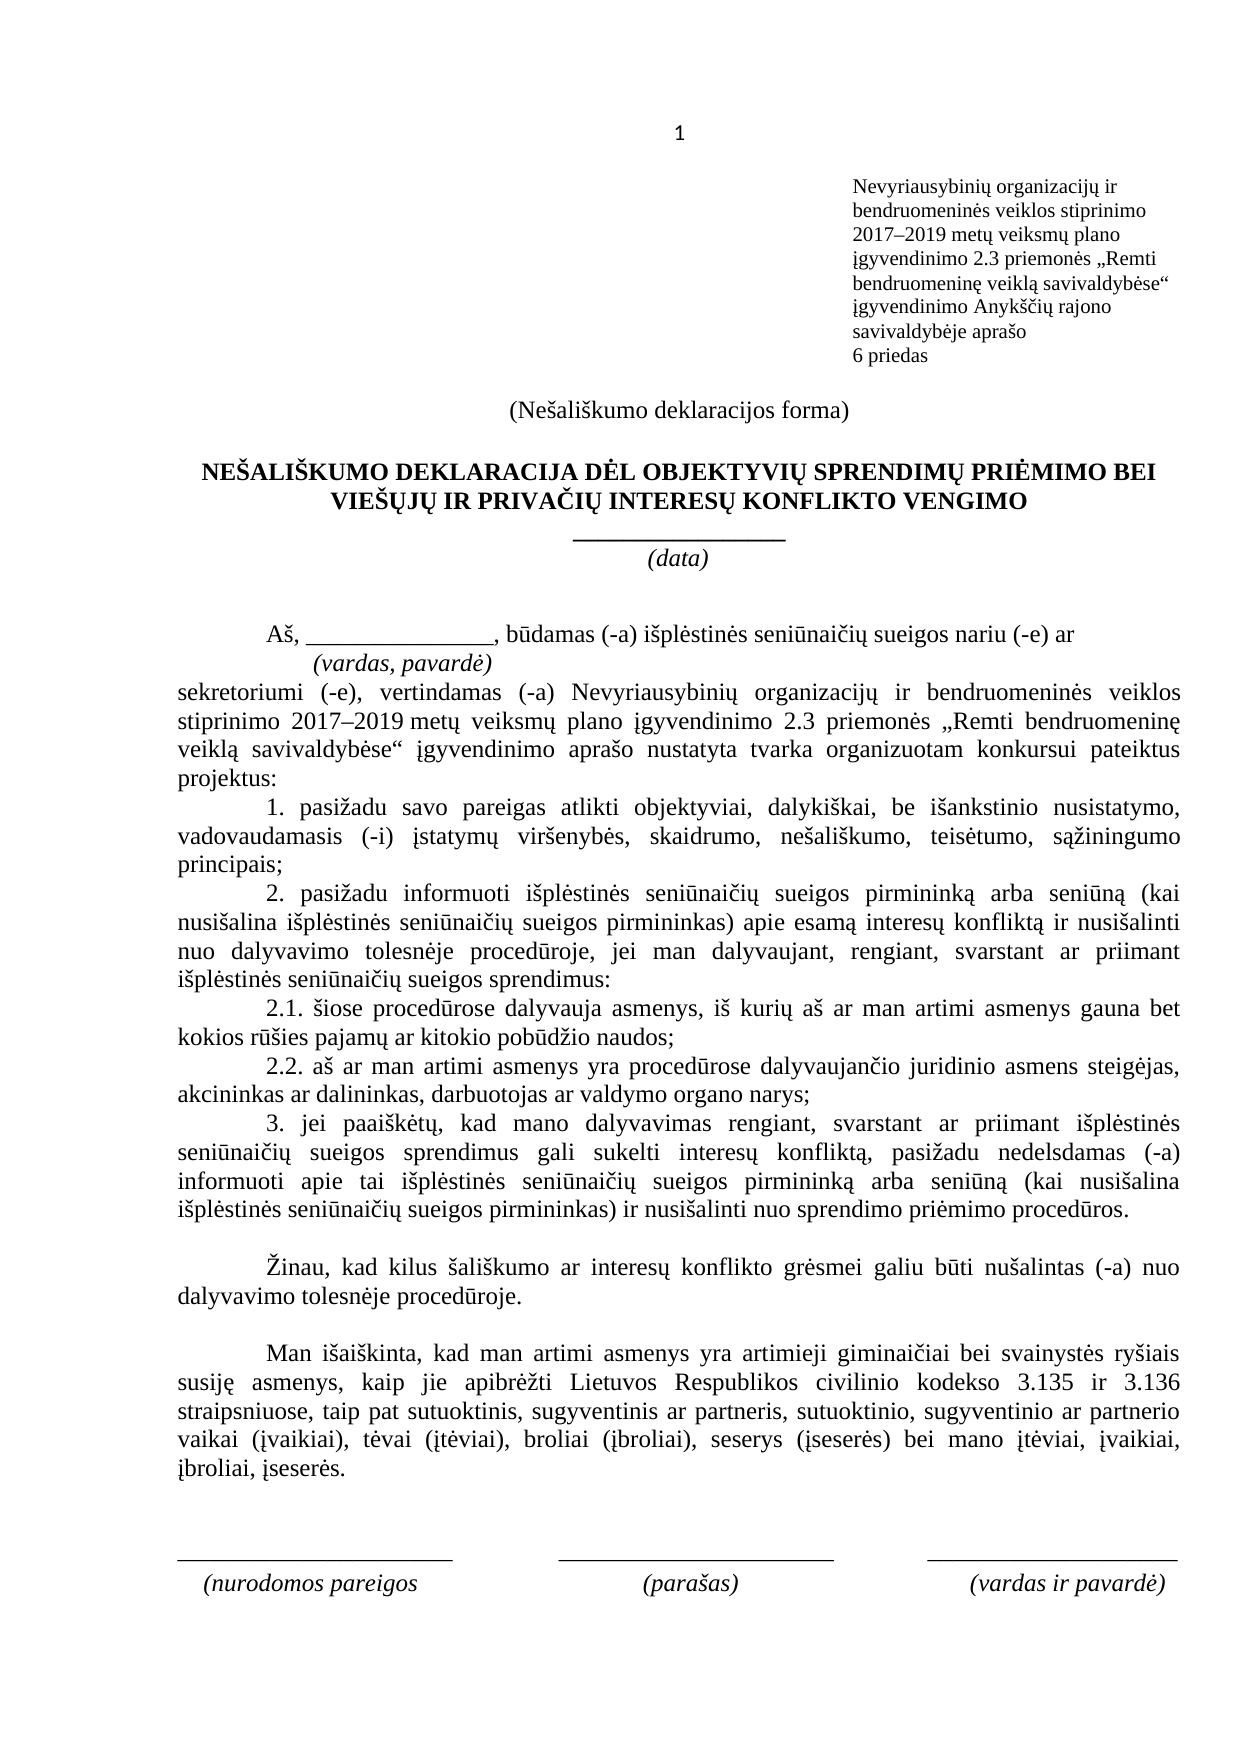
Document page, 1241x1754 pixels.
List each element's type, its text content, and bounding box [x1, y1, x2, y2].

text 3. jei paaiškėtų, kad mano dalyvavimas rengiant, svarstant ar priimant išplėstinės seniūnaičių sueigos sprendimus gali sukelti interesų konfliktą, pasižadu nedelsdamas (-a) informuoti apie tai išplėstinės seniūnaičių sueigos pirmininką arba seniūną (kai nusišalina išplėstinės seniūnaičių sueigos pirmininkas) ir nusišalinti nuo sprendimo priėmimo procedūros. [177, 1108, 1181, 1223]
text 6 priedas [852, 343, 1181, 367]
text _________________ [177, 515, 1181, 543]
text ______________________ ______________________ ____________________ [177, 1535, 1181, 1563]
text Aš, _______________, būdamas (-a) išplėstinės seniūnaičių sueigos nariu (-e) ar [177, 619, 1181, 648]
text 1. pasižadu savo pareigas atlikti objektyviai, dalykiškai, be išankstinio nusistatymo, vadovaudamasis (-i) įstatymų viršenybės, skaidrumo, nešališkumo, teisėtumo, sąžiningumo principais; [177, 792, 1181, 878]
text 2. pasižadu informuoti išplėstinės seniūnaičių sueigos pirmininką arba seniūną (kai nusišalina išplėstinės seniūnaičių sueigos pirmininkas) apie esamą interesų konfliktą ir nusišalinti nuo dalyvavimo tolesnėje procedūroje, jei man dalyvaujant, rengiant, svarstant ar priimant išplėstinės seniūnaičių sueigos sprendimus: [177, 878, 1181, 993]
text 2.2. aš ar man artimi asmenys yra procedūrose dalyvaujančio juridinio asmens steigėjas, akcininkas ar dalininkas, darbuotojas ar valdymo organo narys; [177, 1051, 1181, 1108]
text 2.1. šiose procedūrose dalyvauja asmenys, iš kurių aš ar man artimi asmenys gauna bet kokios rūšies pajamų ar kitokio pobūdžio naudos; [177, 993, 1181, 1051]
text Man išaiškinta, kad man artimi asmenys yra artimieji giminaičiai bei svainystės ryšiais susiję asmenys, kaip jie apibrėžti Lietuvos Respublikos civilinio kodekso 3.135 ir 3.136 straipsniuose, taip pat sutuoktinis, sugyventinis ar partneris, sutuoktinio, sugyventinio ar partnerio vaikai (įvaikiai), tėvai (įtėviai), broliai (įbroliai), seserys (įseserės) bei mano įtėviai, įvaikiai, įbroliai, įseserės. [177, 1338, 1181, 1482]
text (vardas, pavardė) [177, 648, 1181, 677]
text (nurodomos pareigos (parašas) (vardas ir pavardė) [177, 1568, 1181, 1597]
text sekretoriumi (-e), vertindamas (-a) Nevyriausybinių organizacijų ir bendruomeninės veiklos stiprinimo 2017–2019 metų veiksmų plano įgyvendinimo 2.3 priemonės „Remti bendruomeninę veiklą savivaldybėse“ įgyvendinimo aprašo nustatyta tvarka organizuotam konkursui pateiktus projektus: [177, 677, 1181, 792]
text (Nešališkumo deklaracijos forma) [177, 395, 1181, 424]
text Žinau, kad kilus šališkumo ar interesų konflikto grėsmei galiu būti nušalintas (-a) nuo dalyvavimo tolesnėje procedūroje. [177, 1252, 1181, 1309]
text (data) [177, 543, 1181, 572]
text NEŠALIŠKUMO DEKLARACIJA DĖL OBJEKTYVIŲ SPRENDIMŲ PRIĖMIMO BEI VIEŠŲJŲ IR PRIVAČIŲ INTERESŲ KONFLIKTO VENGIMO [177, 457, 1181, 515]
text Nevyriausybinių organizacijų ir bendruomeninės veiklos stiprinimo 2017–2019 metų veiksmų plano įgyvendinimo 2.3 priemonės „Remti bendruomeninę veiklą savivaldybėse“ įgyvendinimo Anykščių rajono savivaldybėje aprašo [852, 174, 1181, 343]
